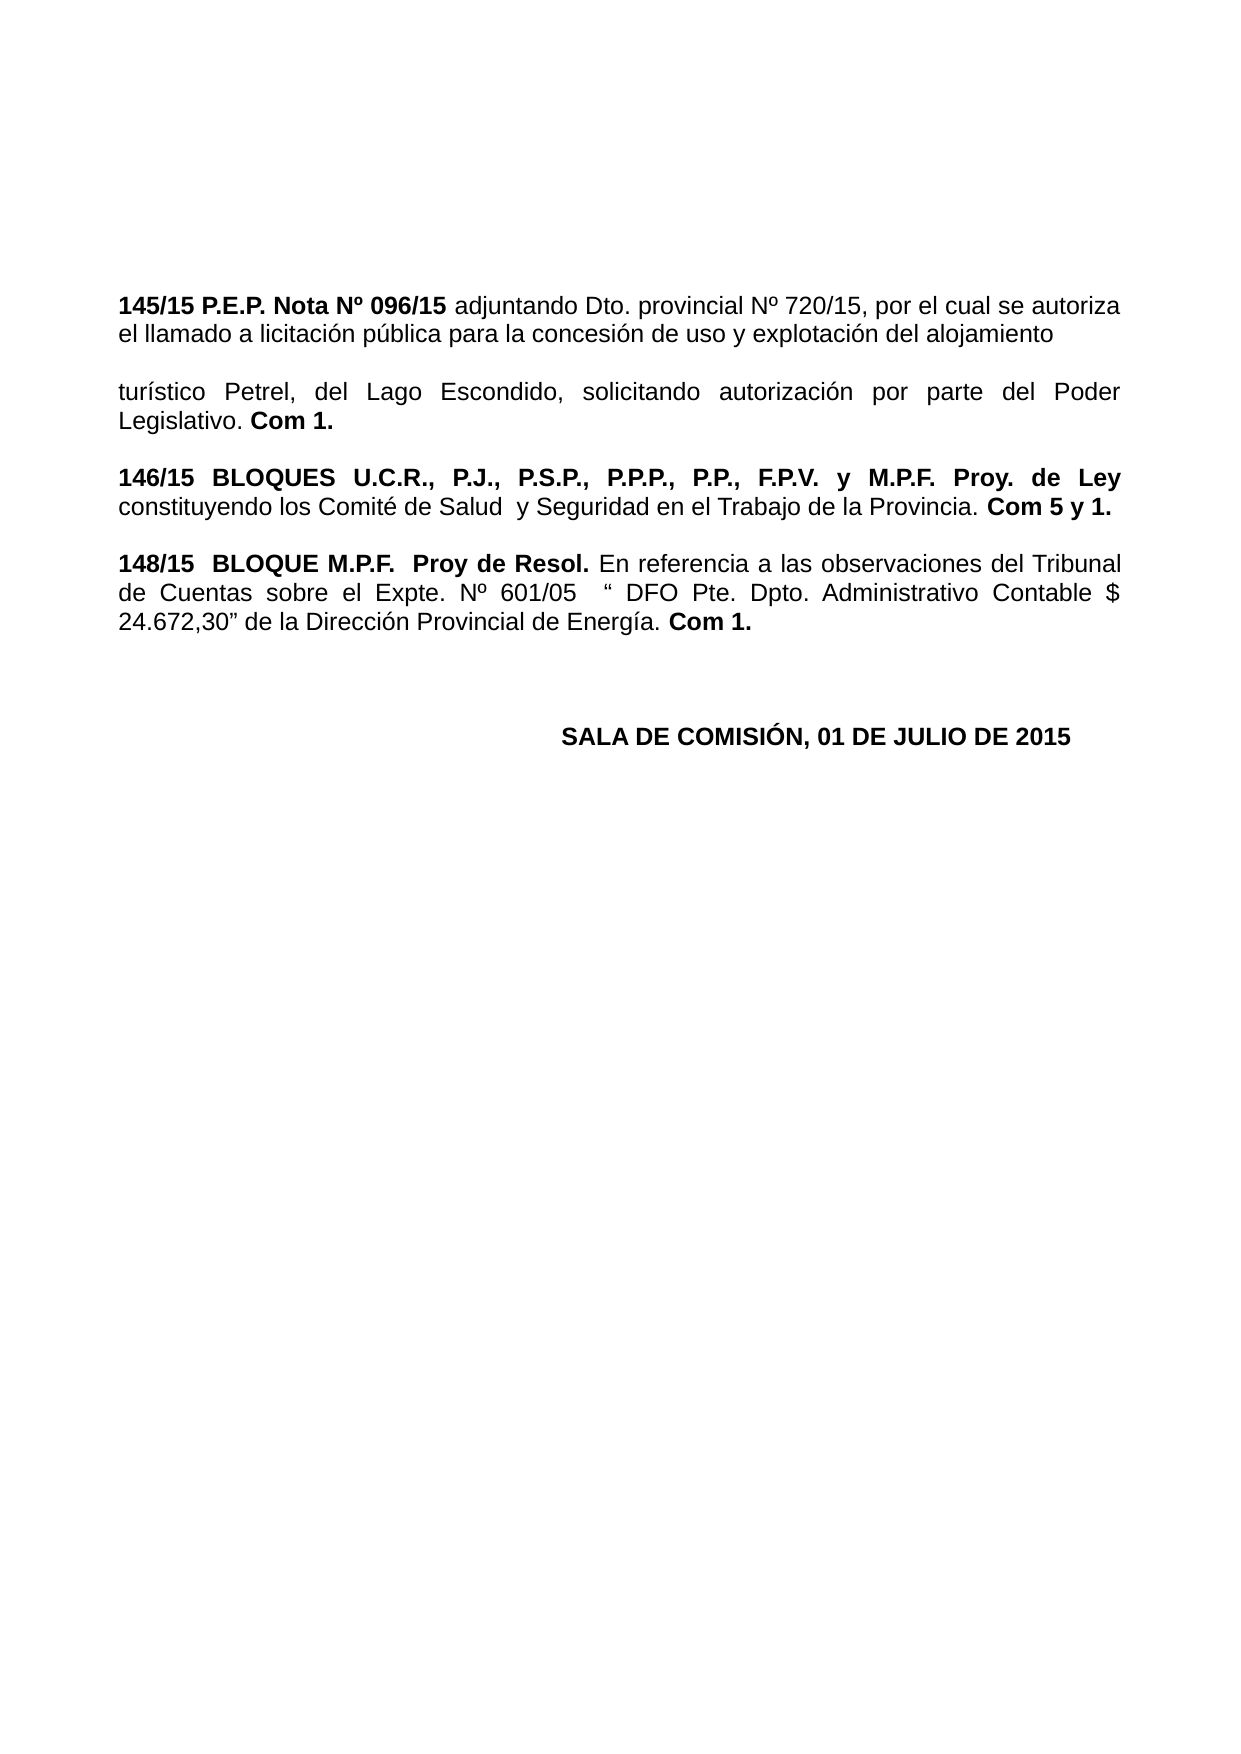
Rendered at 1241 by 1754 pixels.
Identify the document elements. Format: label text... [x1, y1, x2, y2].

text 148/15 BLOQUE M.P.F. Proy de Resol. En referencia a las observaciones del Tribunal de Cuentas sobre el Expte. Nº 601/05 “ DFO Pte. Dpto. Administrativo Contable $ 24.672,30” de la Dirección Provincial de Energía. Com 1. [118, 549, 1122, 636]
text SALA DE COMISIÓN, 01 DE JULIO DE 2015 [118, 722, 1122, 751]
text 146/15 BLOQUES U.C.R., P.J., P.S.P., P.P.P., P.P., F.P.V. y M.P.F. Proy. de Ley constituyendo los Comité de Salud y Seguridad en el Trabajo de la Provincia. Com 5 y 1. [118, 463, 1122, 521]
text turístico Petrel, del Lago Escondido, solicitando autorización por parte del Poder Legislativo. Com 1. [118, 377, 1122, 434]
text 145/15 P.E.P. Nota Nº 096/15 adjuntando Dto. provincial Nº 720/15, por el cual se autoriza el llamado a licitación pública para la concesión de uso y explotación del alojamiento [118, 291, 1122, 348]
